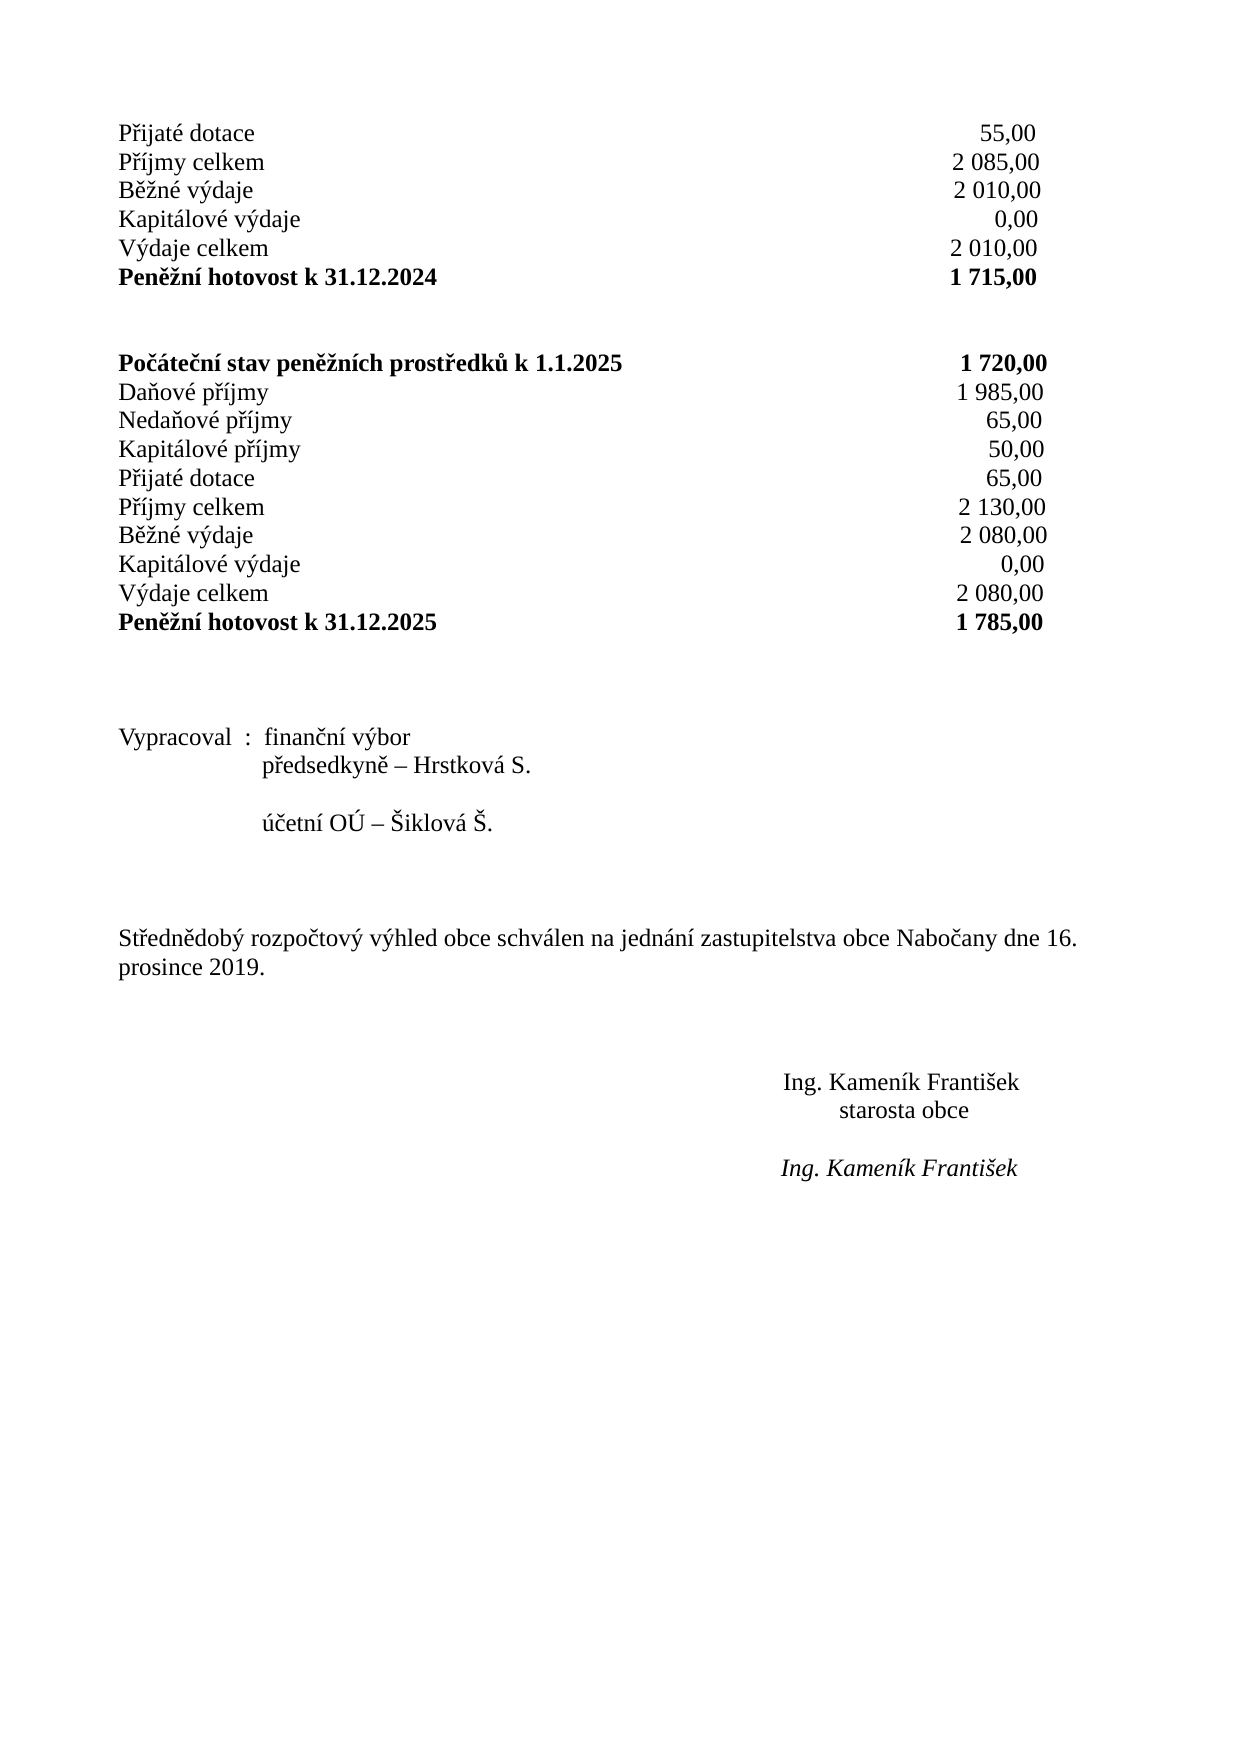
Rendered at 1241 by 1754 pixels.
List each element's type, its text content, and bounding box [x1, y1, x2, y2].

text Nedaňové příjmy 65,00 [118, 406, 1122, 434]
text účetní OÚ – Šiklová Š. [118, 808, 1122, 837]
text Střednědobý rozpočtový výhled obce schválen na jednání zastupitelstva obce Nabočany dne 16. prosince 2019. [118, 923, 1122, 981]
text Počáteční stav peněžních prostředků k 1.1.2025 1 720,00 [118, 348, 1122, 377]
text Přijaté dotace 65,00 [118, 463, 1122, 492]
text Běžné výdaje 2 010,00 [118, 176, 1122, 204]
text starosta obce [118, 1096, 1122, 1124]
text Ing. Kameník František [118, 1153, 1122, 1182]
text Kapitálové výdaje 0,00 [118, 204, 1122, 233]
text Kapitálové příjmy 50,00 [118, 434, 1122, 463]
text předsedkyně – Hrstková S. [118, 751, 1122, 779]
text Přijaté dotace 55,00 [118, 118, 1122, 147]
text Běžné výdaje 2 080,00 [118, 521, 1122, 549]
text Daňové příjmy 1 985,00 [118, 377, 1122, 406]
text Výdaje celkem 2 010,00 [118, 233, 1122, 262]
text Peněžní hotovost k 31.12.2024 1 715,00 [118, 262, 1122, 291]
text Příjmy celkem 2 085,00 [118, 147, 1122, 176]
text Peněžní hotovost k 31.12.2025 1 785,00 [118, 607, 1122, 636]
text Vypracoval : finanční výbor [118, 722, 1122, 751]
text Výdaje celkem 2 080,00 [118, 578, 1122, 607]
text Kapitálové výdaje 0,00 [118, 549, 1122, 578]
text Příjmy celkem 2 130,00 [118, 492, 1122, 521]
text Ing. Kameník František [118, 1067, 1122, 1096]
